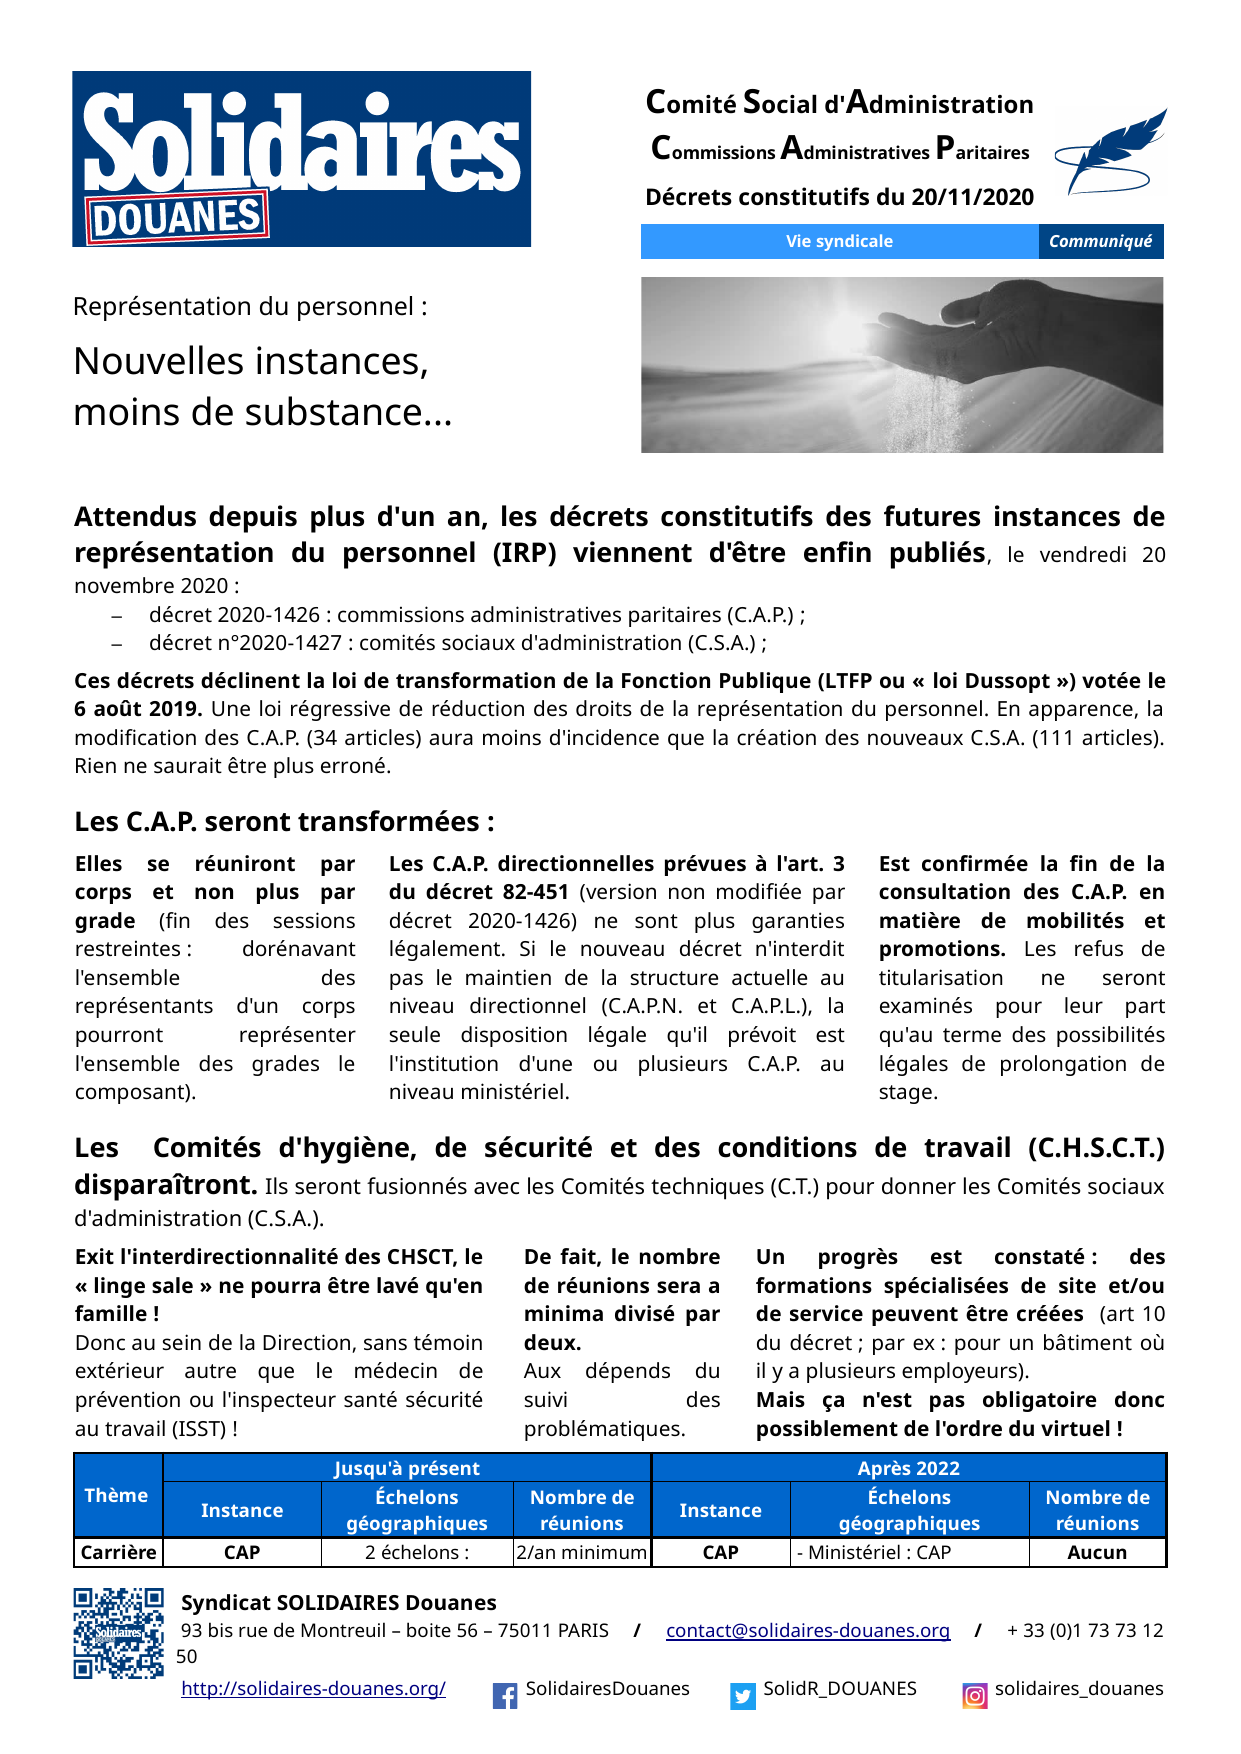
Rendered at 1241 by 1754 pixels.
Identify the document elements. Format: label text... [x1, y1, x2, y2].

picture [1054, 106, 1168, 196]
table_header Exit l'interdirectionnalité des CHSCT, le « linge sale » ne pourra être lavé qu'en famille ! Donc au sein de la Direction, sans témoin extérieur autre que le médecin de prévention ou l'inspecteur santé sécurité au travail (ISST) ! [74, 1242, 484, 1443]
text Ces décrets déclinent la loi de transformation de la Fonction Publique (LTFP ou « loi Dussopt ») votée le 6 août 2019. Une loi régressive de réduction des droits de la représentation du personnel. En apparence, la modification des C.A.P. (34 articles) aura moins d'incidence que la création des nouveaux C.S.A. (111 articles). Rien ne saurait être plus erroné. [74, 666, 1166, 780]
table_cell [641, 278, 1180, 488]
table_header Jusqu'à présent [164, 1454, 650, 1481]
table_cell [1165, 224, 1180, 259]
table_cell Échelons géographiques [322, 1482, 513, 1536]
table_cell CAP [164, 1539, 321, 1566]
picture [641, 277, 1164, 453]
table_cell Instance [653, 1482, 790, 1536]
table_cell Aucun [1030, 1539, 1165, 1566]
text Attendus depuis plus d'un an, les décrets constitutifs des futures instances de représentation du personnel (IRP) viennent d'être enfin publiés, le vendredi 20 novembre 2020 : [74, 497, 1166, 599]
picture [962, 1683, 988, 1709]
picture [73, 1588, 164, 1679]
table_header Comité Social d'Administration Commissions Administratives Paritaires Décrets constitutifs du 20/11/2020 [641, 71, 1039, 224]
table_header Après 2022 [653, 1454, 1165, 1481]
table_header [721, 1242, 755, 1443]
picture [492, 1683, 518, 1709]
table_cell Carrière [75, 1539, 162, 1566]
table_cell Représentation du personnel : Nouvelles instances, moins de substance... [72, 271, 611, 488]
table_header De fait, le nombre de réunions sera a minima divisé par deux. Aux dépends du suivi des problématiques. [523, 1242, 721, 1443]
list décret 2020-1426 : commissions administratives paritaires (C.A.P.) ; [111, 599, 1166, 628]
list décret n°2020-1427 : comités sociaux d'administration (C.S.A.) ; [111, 628, 1166, 657]
table_header Les C.A.P. directionnelles prévues à l'art. 3 du décret 82-451 (version non modifiée par décret 2020-1426) ne sont plus garanties légalement. Si le nouveau décret n'interdit pas le maintien de la structure actuelle au niveau directionnel (C.A.P.N. et C.A.P.L.), la seule disposition légale qu'il prévoit est l'institution d'une ou plusieurs C.A.P. au niveau ministériel. [388, 848, 846, 1106]
table_cell Nombre de réunions [1030, 1482, 1165, 1536]
table_header [485, 1242, 523, 1443]
table_header Thème [75, 1454, 162, 1536]
table_cell Instance [164, 1482, 321, 1536]
table_header Est confirmée la fin de la consultation des C.A.P. en matière de mobilités et promotions. Les refus de titularisation ne seront examinés pour leur part qu'au terme des possibilités légales de prolongation de stage. [878, 848, 1166, 1106]
text Les C.A.P. seront transformées : [74, 802, 1166, 839]
table_cell Vie syndicale [641, 224, 1039, 259]
picture [72, 71, 532, 247]
table_header Elles se réuniront par corps et non plus par grade (fin des sessions restreintes : dorénavant l'ensemble des représentants d'un corps pourront représenter l'ensemble des grades le composant). [74, 848, 356, 1106]
table_header [1039, 71, 1180, 224]
table_header Un progrès est constaté : des formations spécialisées de site et/ou de service peuvent être créées (art 10 du décret ; par ex : pour un bâtiment où il y a plusieurs employeurs). Mais ça n'est pas obligatoire donc possiblement de l'ordre du virtuel ! [755, 1242, 1166, 1443]
table_cell [611, 271, 641, 488]
table_cell 2 échelons : [322, 1539, 513, 1566]
table_cell Communiqué [1039, 224, 1164, 259]
text Les Comités d'hygiène, de sécurité et des conditions de travail (C.H.S.C.T.) disparaîtront. Ils seront fusionnés avec les Comités techniques (C.T.) pour donner les Comités sociaux d'administration (C.S.A.). [74, 1129, 1166, 1233]
table_header [72, 71, 611, 271]
table_cell Nombre de réunions [514, 1482, 650, 1536]
table_cell [641, 271, 1180, 277]
table_cell Échelons géographiques [791, 1482, 1029, 1536]
table_header [356, 848, 388, 1106]
table_header [846, 848, 878, 1106]
table_cell - Ministériel : CAP [791, 1539, 1029, 1566]
picture [730, 1683, 756, 1710]
table_header [611, 71, 641, 271]
table_cell 2/an minimum [514, 1539, 650, 1566]
table_cell [641, 259, 1180, 271]
table_cell CAP [653, 1539, 790, 1566]
